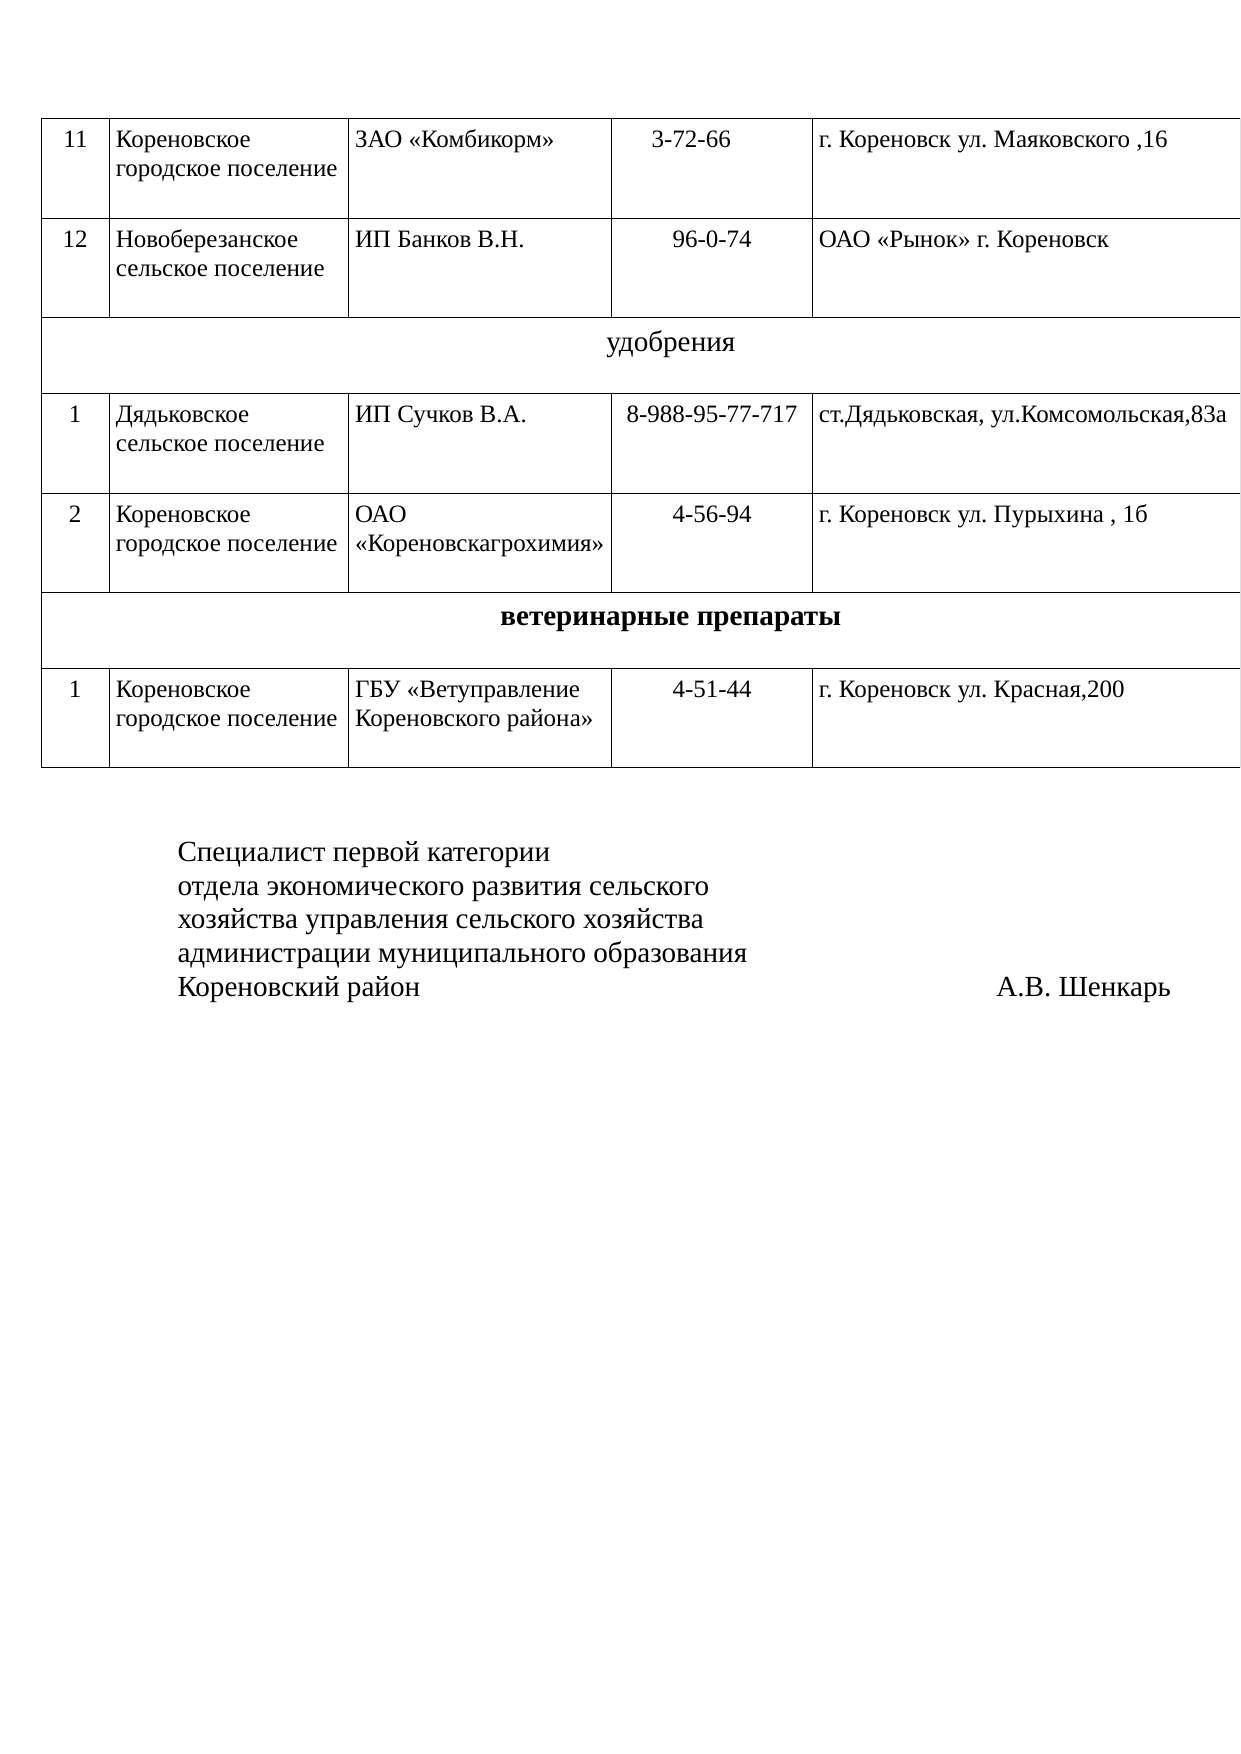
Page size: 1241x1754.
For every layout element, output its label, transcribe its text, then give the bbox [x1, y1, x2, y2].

table_cell ГБУ «Ветуправление Кореновского района» [349, 669, 611, 767]
table_cell Кореновское городское поселение [110, 669, 348, 767]
table_cell ОАО «Кореновскагрохимия» [349, 494, 611, 592]
table_cell ст.Дядьковская, ул.Комсомольская,83а [813, 394, 1240, 492]
text Специалист первой категории [177, 834, 1181, 868]
table_cell г. Кореновск ул. Красная,200 [813, 669, 1240, 767]
text Кореновский район А.В. Шенкарь [177, 969, 1181, 1002]
text хозяйства управления сельского хозяйства [177, 902, 1181, 935]
table_cell удобрения [42, 318, 1240, 393]
table_cell 1 [42, 394, 109, 492]
table_cell 4-56-94 [612, 494, 812, 592]
table_cell 1 [42, 669, 109, 767]
table_cell ветеринарные препараты [42, 593, 1240, 668]
table_cell ЗАО «Комбикорм» [349, 119, 611, 218]
text администрации муниципального образования [177, 935, 1181, 969]
table_cell 11 [42, 119, 109, 218]
table_cell ИП Сучков В.А. [349, 394, 611, 492]
table_cell 12 [42, 219, 109, 317]
table_cell г. Кореновск ул. Пурыхина , 1б [813, 494, 1240, 592]
table_cell Новоберезанское сельское поселение [110, 219, 348, 317]
table_cell Кореновское городское поселение [110, 119, 348, 218]
table_cell 96-0-74 [612, 219, 812, 317]
table_cell г. Кореновск ул. Маяковского ,16 [813, 119, 1240, 218]
table_cell ОАО «Рынок» г. Кореновск [813, 219, 1240, 317]
table_cell 8-988-95-77-717 [612, 394, 812, 492]
table_cell Дядьковское сельское поселение [110, 394, 348, 492]
table_cell 4-51-44 [612, 669, 812, 767]
text отдела экономического развития сельского [177, 868, 1181, 902]
table_cell 2 [42, 494, 109, 592]
table_cell 3-72-66 [612, 119, 812, 218]
table_cell ИП Банков В.Н. [349, 219, 611, 317]
table_cell Кореновское городское поселение [110, 494, 348, 592]
